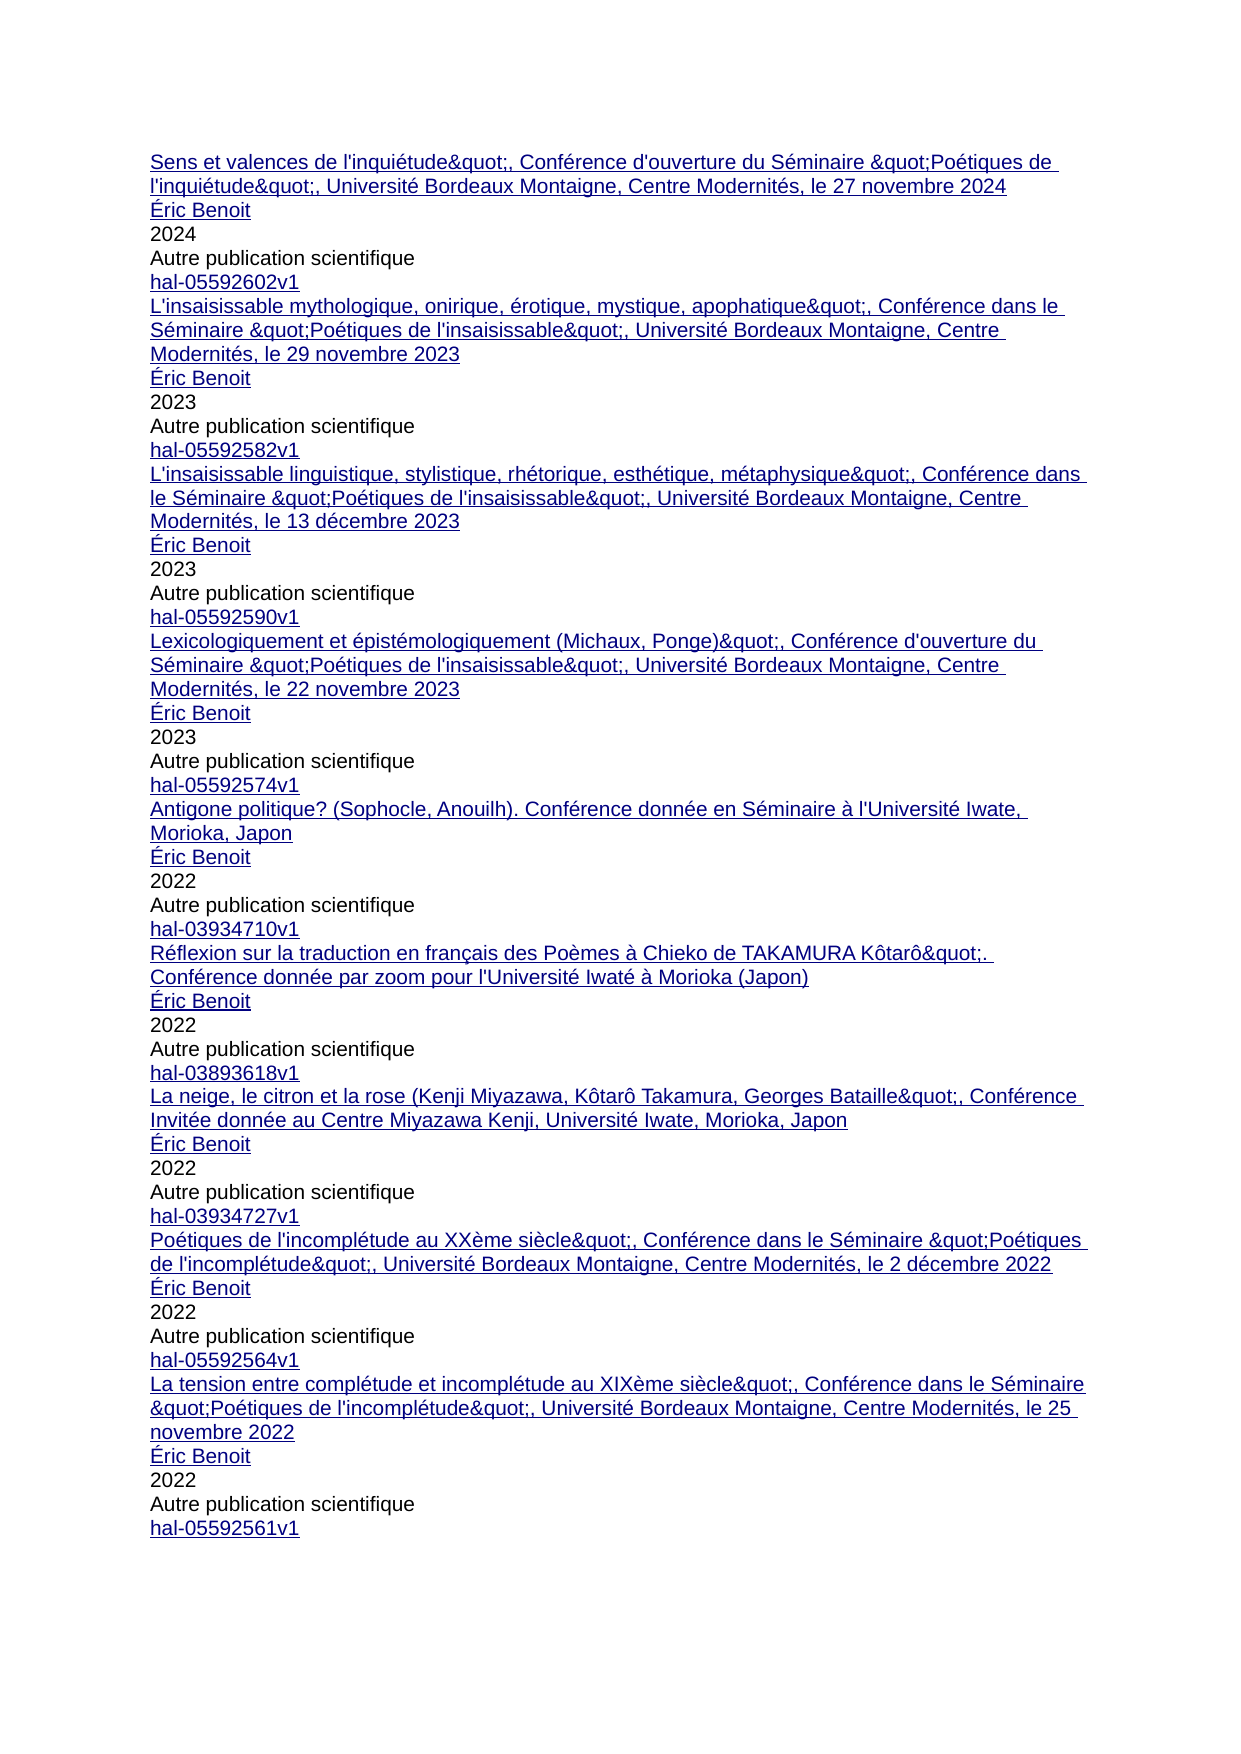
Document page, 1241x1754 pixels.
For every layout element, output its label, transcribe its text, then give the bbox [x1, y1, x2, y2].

table_cell L'insaisissable mythologique, onirique, érotique, mystique, apophatique&quot;, Conférence dans le Séminaire &quot;Poétiques de l'insaisissable&quot;, Université Bordeaux Montaigne, Centre Modernités, le 29 novembre 2023 Éric Benoit 2023 Autre publication scientifique hal-05592582v1 [150, 294, 1090, 461]
table_cell Antigone politique? (Sophocle, Anouilh). Conférence donnée en Séminaire à l'Université Iwate, Morioka, Japon Éric Benoit 2022 Autre publication scientifique hal-03934710v1 [150, 797, 1090, 941]
table_cell L'insaisissable linguistique, stylistique, rhétorique, esthétique, métaphysique&quot;, Conférence dans le Séminaire &quot;Poétiques de l'insaisissable&quot;, Université Bordeaux Montaigne, Centre Modernités, le 13 décembre 2023 Éric Benoit 2023 Autre publication scientifique hal-05592590v1 [150, 461, 1090, 629]
table_cell La neige, le citron et la rose (Kenji Miyazawa, Kôtarô Takamura, Georges Bataille&quot;, Conférence Invitée donnée au Centre Miyazawa Kenji, Université Iwate, Morioka, Japon Éric Benoit 2022 Autre publication scientifique hal-03934727v1 [150, 1084, 1090, 1228]
table_cell Poétiques de l'incomplétude au XXème siècle&quot;, Conférence dans le Séminaire &quot;Poétiques de l'incomplétude&quot;, Université Bordeaux Montaigne, Centre Modernités, le 2 décembre 2022 Éric Benoit 2022 Autre publication scientifique hal-05592564v1 [150, 1228, 1090, 1372]
table_cell Lexicologiquement et épistémologiquement (Michaux, Ponge)&quot;, Conférence d'ouverture du Séminaire &quot;Poétiques de l'insaisissable&quot;, Université Bordeaux Montaigne, Centre Modernités, le 22 novembre 2023 Éric Benoit 2023 Autre publication scientifique hal-05592574v1 [150, 629, 1090, 797]
table_cell Réflexion sur la traduction en français des Poèmes à Chieko de TAKAMURA Kôtarô&quot;. Conférence donnée par zoom pour l'Université Iwaté à Morioka (Japon) Éric Benoit 2022 Autre publication scientifique hal-03893618v1 [150, 941, 1090, 1084]
table_cell Sens et valences de l'inquiétude&quot;, Conférence d'ouverture du Séminaire &quot;Poétiques de l'inquiétude&quot;, Université Bordeaux Montaigne, Centre Modernités, le 27 novembre 2024 Éric Benoit 2024 Autre publication scientifique hal-05592602v1 [150, 150, 1090, 294]
table_cell La tension entre complétude et incomplétude au XIXème siècle&quot;, Conférence dans le Séminaire &quot;Poétiques de l'incomplétude&quot;, Université Bordeaux Montaigne, Centre Modernités, le 25 novembre 2022 Éric Benoit 2022 Autre publication scientifique hal-05592561v1 [150, 1372, 1090, 1539]
